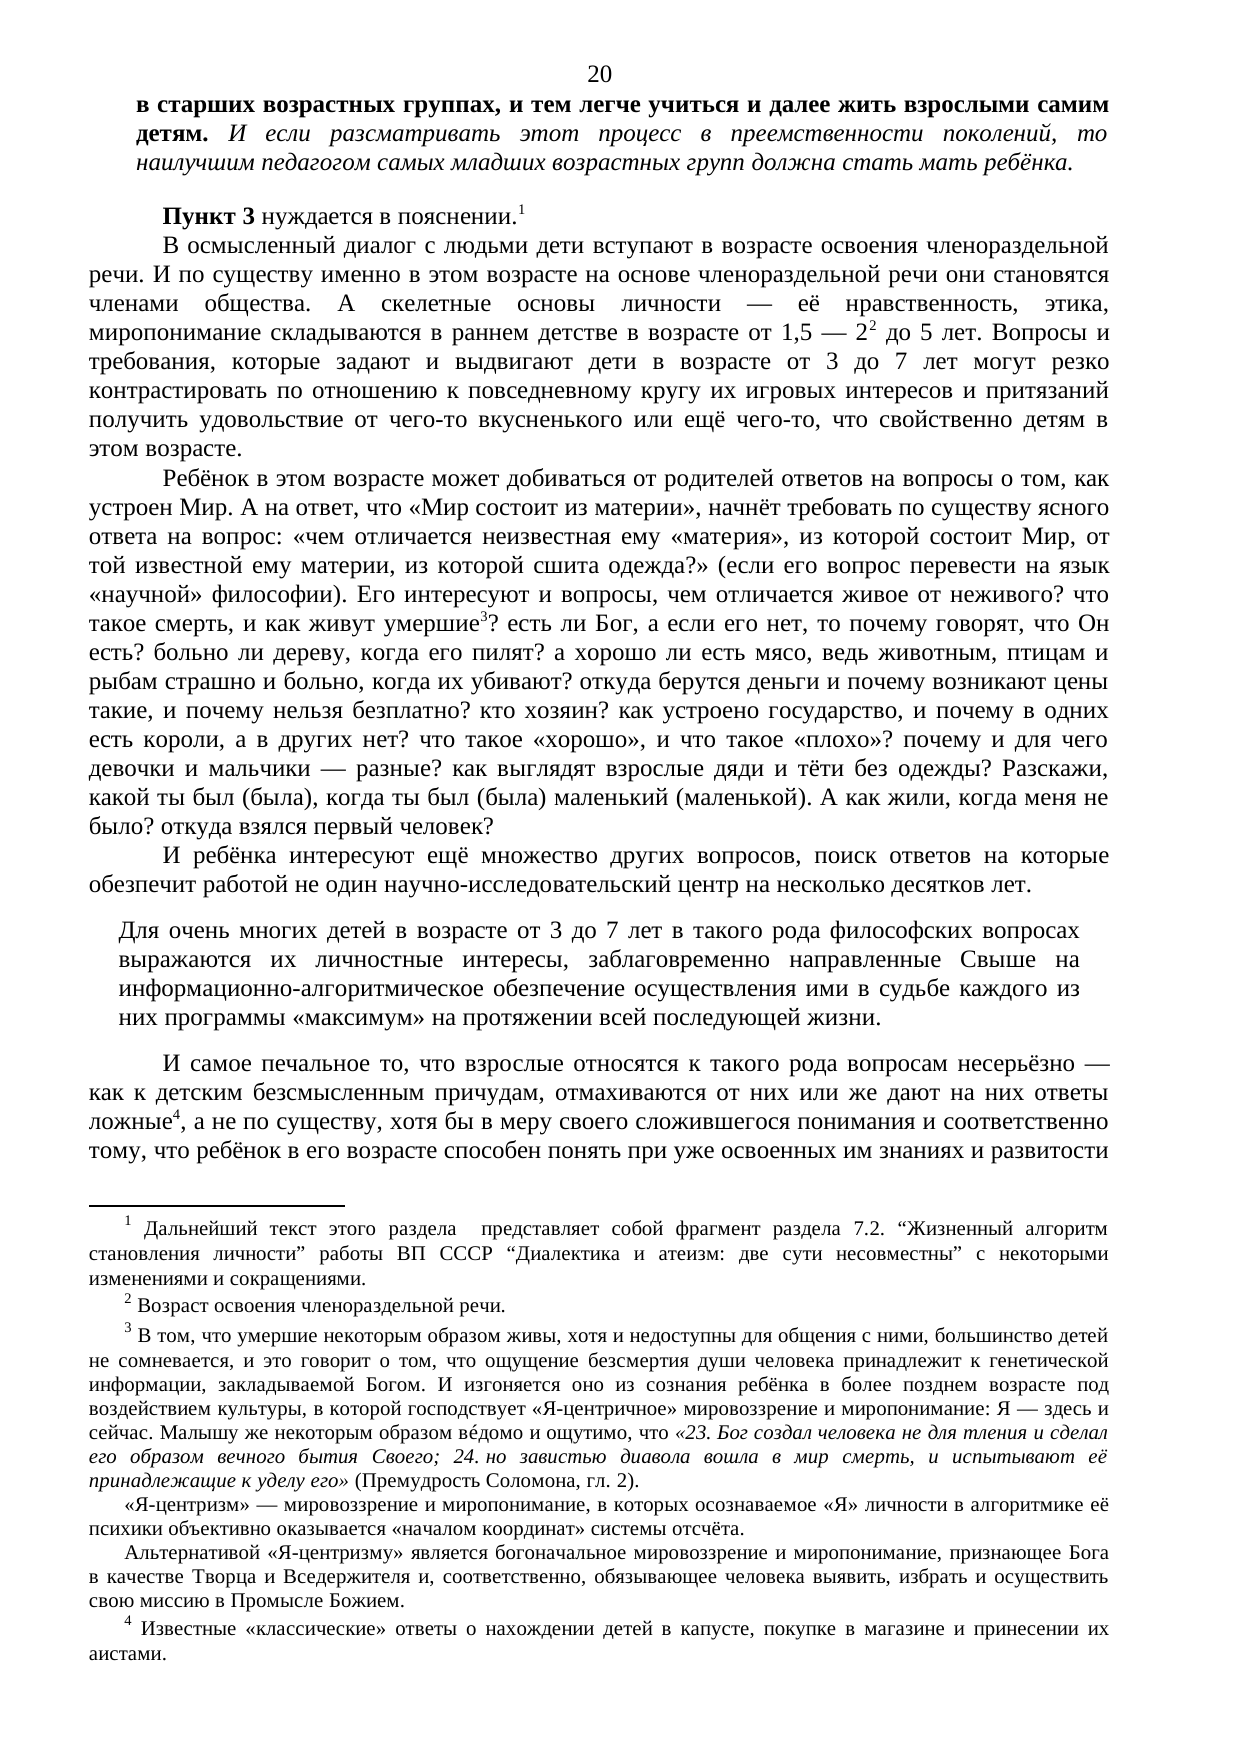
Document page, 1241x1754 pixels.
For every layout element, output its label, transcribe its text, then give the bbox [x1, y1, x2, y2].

text Дальнейший текст этого раздела представляет собой фрагмент раздела 7.2. “Жизненный алгоритм становления личности” работы ВП СССР “Диалектика и атеизм: две сути несовместны” с некоторыми изменениями и сокращениями. [89, 1212, 1110, 1289]
text Пункт 3 нуждается в пояснении. [89, 201, 1110, 230]
text В том, что умершие некоторым образом живы, хотя и недоступны для общения с ними, большинство детей не сомневается, и это говорит о том, что ощущение безсмертия души человека принадлежит к генетической информации, закладываемой Богом. И изгоняется оно из сознания ребёнка в более позднем возрасте под воздействием культуры, в которой господствует «Я-центричное» мировоззрение и миропонимание: Я — здесь и сейчас. Малышу же некоторым образом вéдомо и ощутимо, что «23. Бог создал человека не для тления и сделал его образом вечного бытия Своего; 24. но завистью диавола вошла в мир смерть, и испытывают её принадлежащие к уделу его» (Пре­муд­рость Соломона, гл. 2). [89, 1318, 1110, 1492]
text Ребёнок в этом возрасте может добиваться от родителей ответов на вопросы о том, как устроен Мир. А на ответ, что «Мир состоит из материи», начнёт требовать по существу ясного ответа на вопрос: «чем отличается неизвестная ему «мате­рия», из которой состоит Мир, от той известной ему материи, из которой сшита одежда?» (если его вопрос перевести на язык «на­уч­ной» фило­софии). Его интересуют и вопросы, чем отличается живое от неживого? что такое смерть, и как живут умершие? есть ли Бог, а если его нет, то почему говорят, что Он есть? больно ли дереву, когда его пилят? а хорошо ли есть мясо, ведь животным, птицам и рыбам страшно и больно, когда их убивают? откуда берутся деньги и почему возникают цены такие, и почему нельзя безплатно? кто хозяин? как устроено государство, и почему в одних есть короли, а в других нет? что такое «хорошо», и что такое «плохо»? почему и для чего девочки и мальчики — разные? как выглядят взрослые дяди и тёти без одежды? Разскажи, какой ты был (бы­ла), когда ты был (была) маленький (маленькой). А как жили, когда меня не было? откуда взялся первый человек? [89, 462, 1110, 840]
text «Я-центризм» — мировоззрение и миропонимание, в которых осознаваемое «Я» личности в алгоритмике её психики объективно оказывается «началом координат» системы отсчёта. [89, 1492, 1110, 1540]
text Известные «классические» ответы о нахождении детей в капусте, покупке в магазине и принесении их аистами. [89, 1612, 1110, 1665]
text Возраст освоения членораздельной речи. [89, 1289, 1110, 1318]
text Для очень многих детей в возрасте от 3 до 7 лет в такого рода философских вопросах выражаются их личностные интересы, заблаговременно направленные Свыше на информационно-алго­ритмическое обезпечение осуществления ими в судьбе каждого из них программы «максимум» на протяжении всей последующей жизни. [118, 915, 1081, 1031]
list в старших возрастных группах, и тем легче учиться и далее жить взрослыми самим детям. И если разсматривать этот процесс в преемственности поколений, то наилучшим педагогом самых младших возрастных групп должна стать мать ребёнка. [106, 89, 1110, 176]
text Альтернативой «Я-центризму» является богоначальное мировоззрение и миропонимание, признающее Бога в качестве Творца и Вседержителя и, соответственно, обязывающее человека выявить, избрать и осуществить свою миссию в Промысле Божием. [89, 1540, 1110, 1612]
text И самое печальное то, что взро­слые относятся к такого рода вопросам несерьёзно — как к детским безсмысленным причудам, отмахиваются от них или же дают на них ответы ложные, а не по существу, хотя бы в меру своего сложившегося понимания и соответственно тому, что ребёнок в его возрасте способен понять при уже освоенных им знаниях и развитости [89, 1048, 1110, 1164]
text И ребёнка интересуют ещё множество других вопросов, поиск ответов на которые обезпечит работой не один научно-исследо­ва­тельский центр на несколько десятков лет. [89, 840, 1110, 898]
text В осмысленный диалог с людьми дети вступают в возрасте освоения членораздельной речи. И по существу именно в этом возрасте на основе членораздельной речи они становятся членами общества. А скелетные основы личности — её нравственность, этика, миропонимание складываются в раннем детстве в возрасте от 1,5 — 2 до 5 лет. Вопросы и требования, которые задают и выдвигают дети в возрасте от 3 до 7 лет могут резко контрастировать по отношению к повседневному кругу их игровых интересов и притязаний получить удовольствие от чего-то вкусненького или ещё чего-то, что свойственно детям в этом возрасте. [89, 230, 1110, 462]
